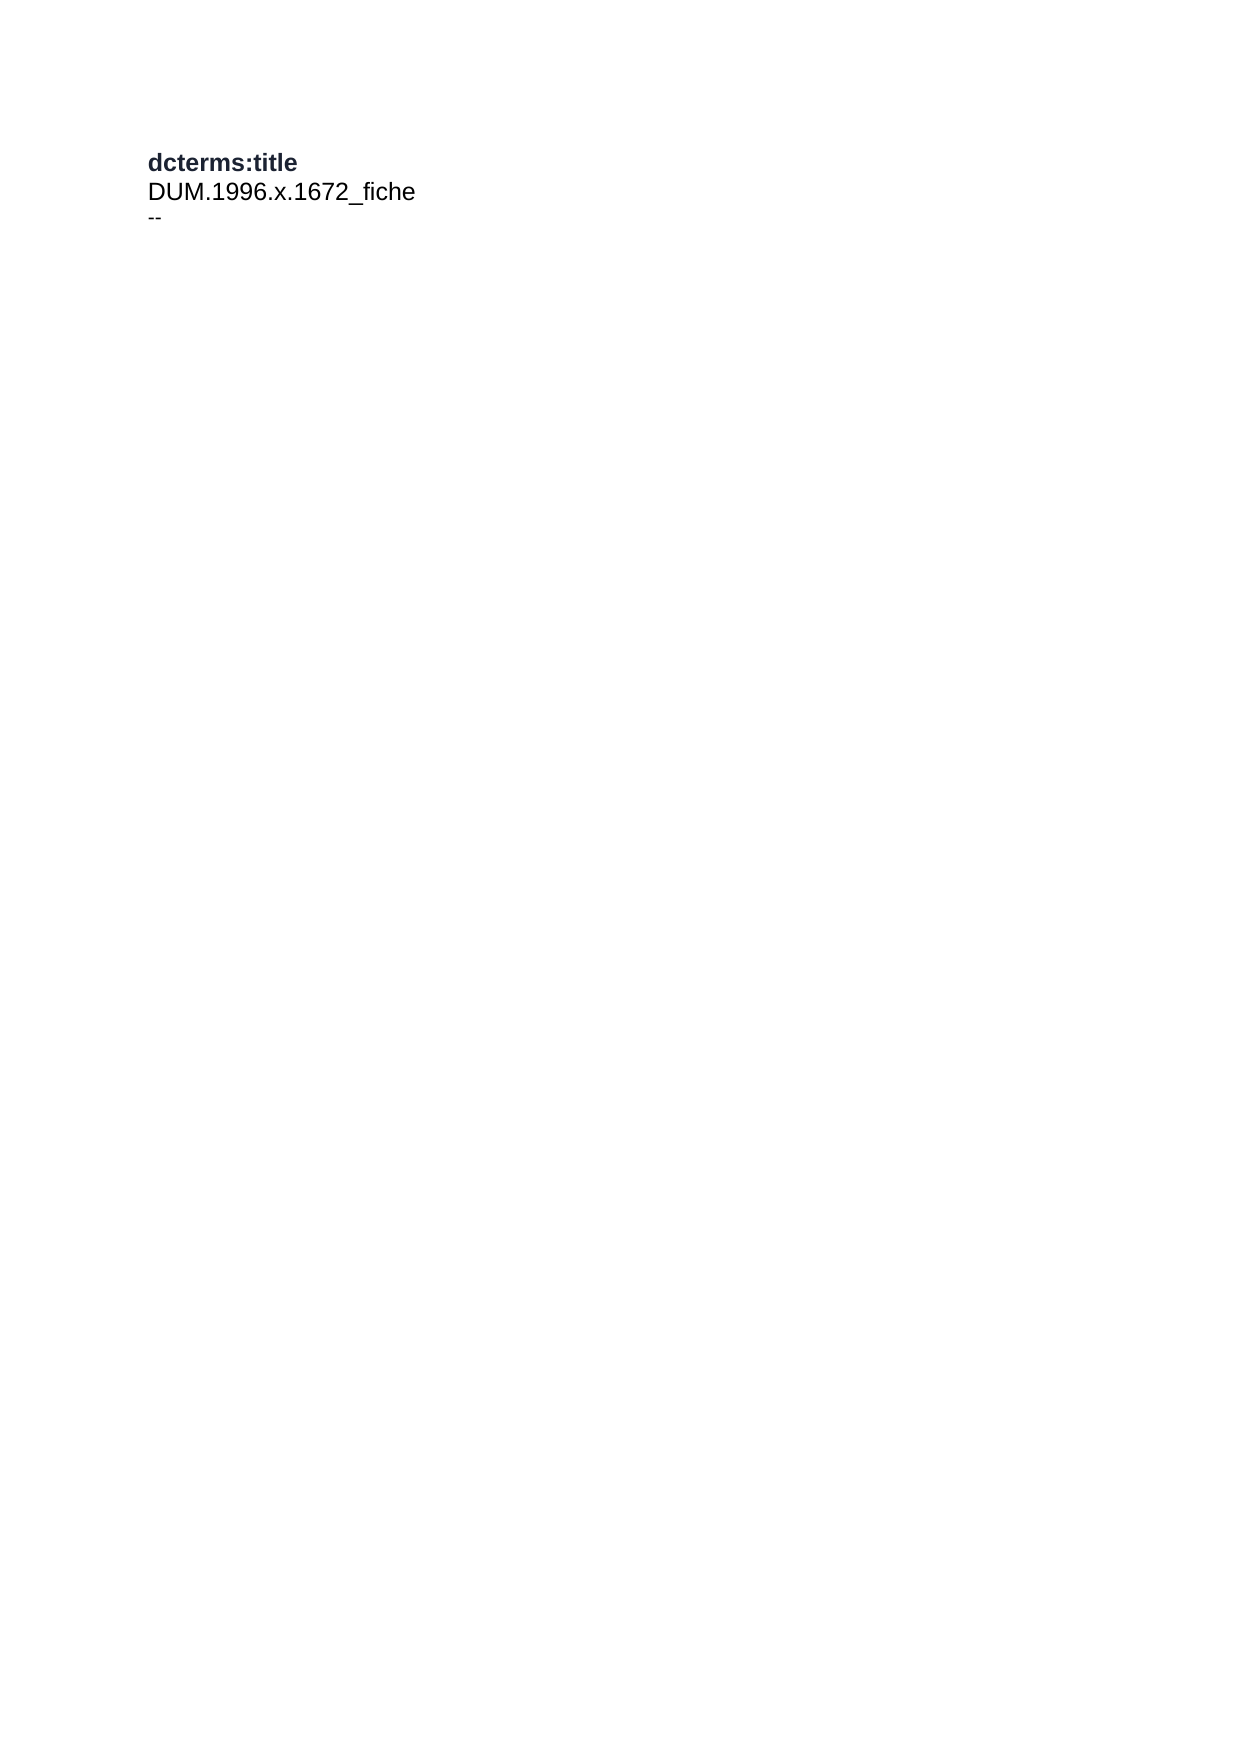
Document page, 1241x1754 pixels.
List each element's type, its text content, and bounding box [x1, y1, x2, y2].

text dcterms:title [148, 148, 1092, 176]
text -- [148, 205, 1092, 229]
text DUM.1996.x.1672_fiche [148, 176, 1092, 205]
